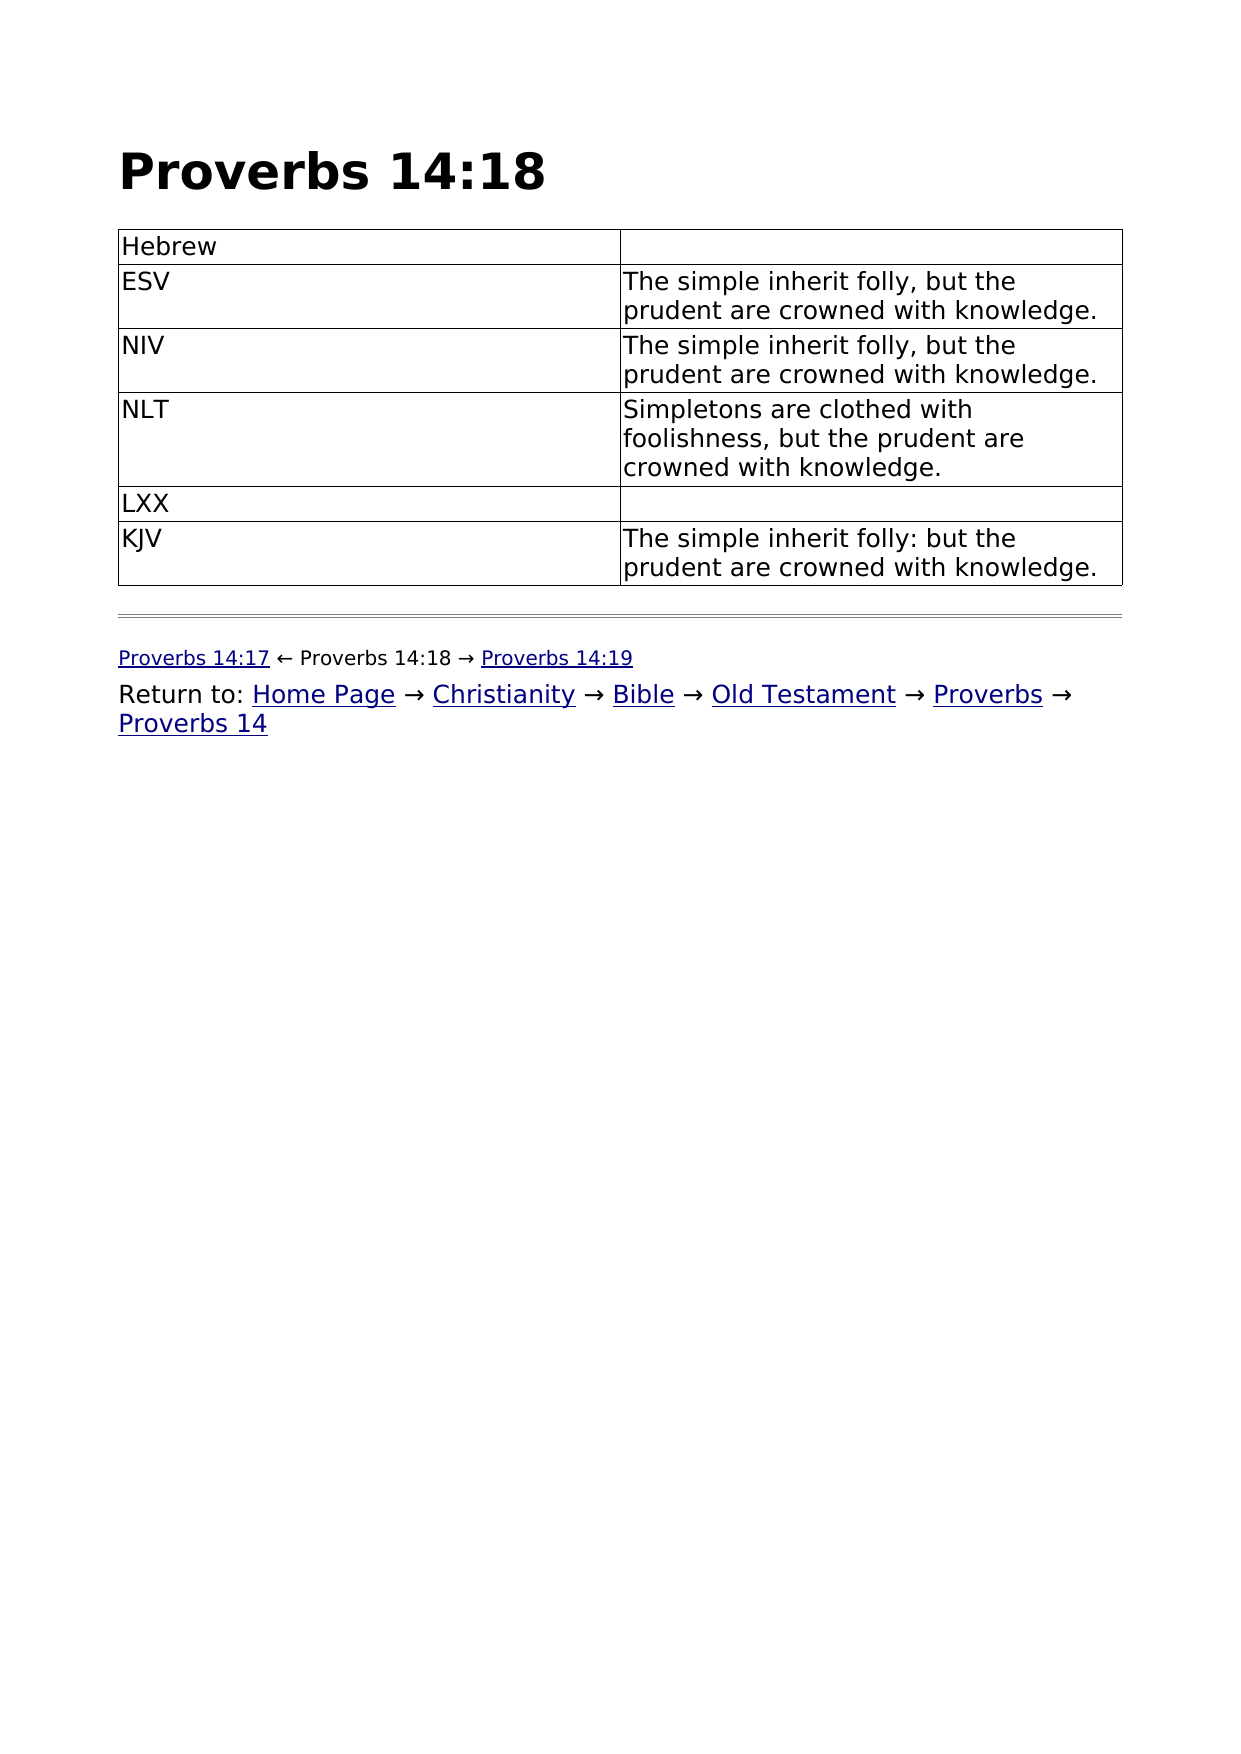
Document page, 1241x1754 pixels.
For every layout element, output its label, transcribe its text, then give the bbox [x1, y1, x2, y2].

table_cell KJV [119, 522, 620, 585]
table_cell NLT [119, 393, 620, 486]
text Proverbs 14:17 ← Proverbs 14:18 → Proverbs 14:19 [118, 646, 1122, 680]
table_cell LXX [119, 487, 620, 521]
table_cell The simple inherit folly: but the prudent are crowned with knowledge. [621, 522, 1122, 585]
table_cell Simpletons are clothed with foolishness, but the prudent are crowned with knowledge. [621, 393, 1122, 486]
table_header Hebrew [119, 230, 620, 264]
table_cell The simple inherit folly, but the prudent are crowned with knowledge. [621, 329, 1122, 392]
table_cell NIV [119, 329, 620, 392]
table_cell [621, 487, 1122, 521]
text Return to: Home Page → Christianity → Bible → Old Testament → Proverbs → Proverbs 14 [118, 680, 1122, 739]
subtitle Proverbs 14:18 [118, 143, 1122, 201]
table_cell ESV [119, 265, 620, 328]
table_header [621, 230, 1122, 264]
table_cell The simple inherit folly, but the prudent are crowned with knowledge. [621, 265, 1122, 328]
